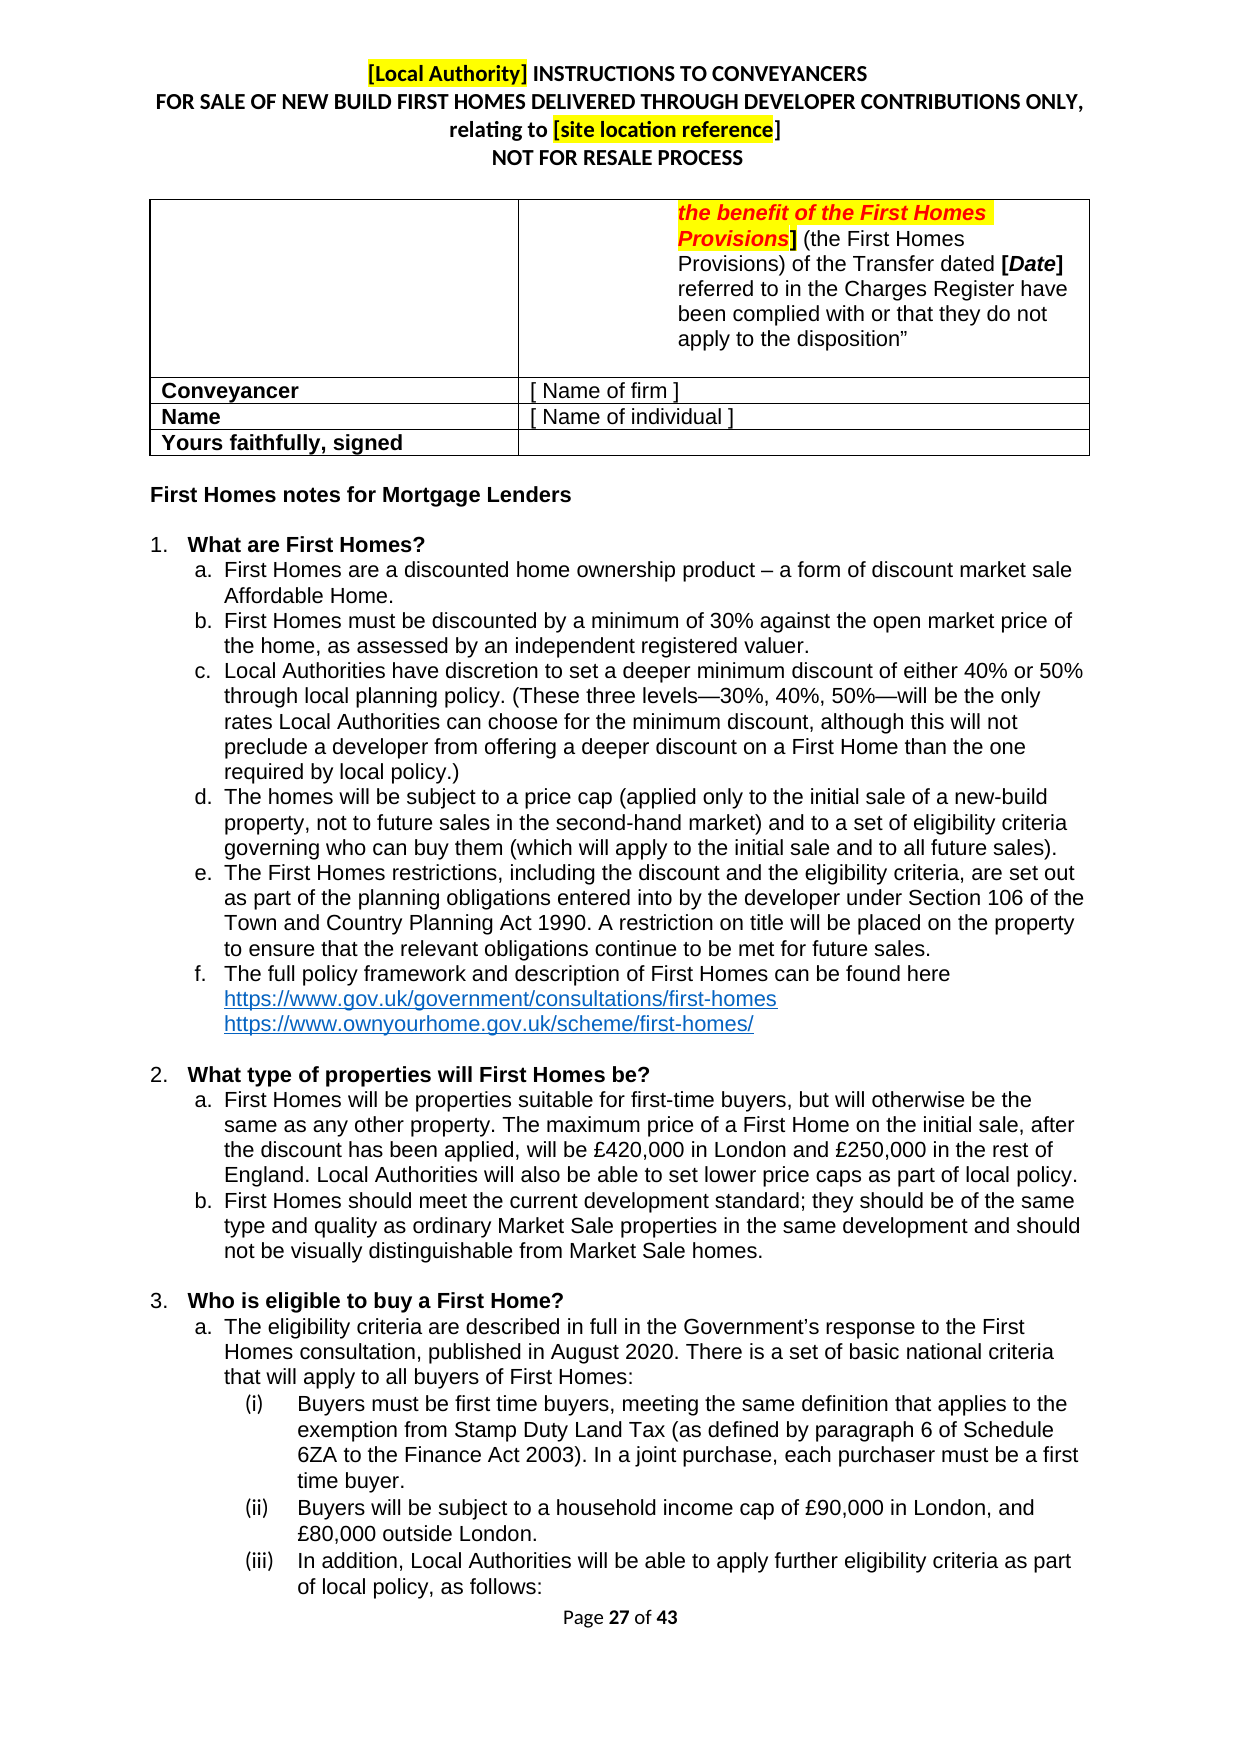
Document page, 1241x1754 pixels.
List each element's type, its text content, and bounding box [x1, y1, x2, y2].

table_cell [ Name of firm ] [519, 378, 1089, 403]
text https://www.gov.uk/government/consultations/first-homes [150, 986, 1090, 1011]
list First Homes must be discounted by a minimum of 30% against the open market price of the home, as assessed by an independent registered valuer. [194, 608, 1090, 658]
table_cell Conveyancer [151, 378, 518, 403]
table_cell [519, 430, 1089, 455]
list The homes will be subject to a price cap (applied only to the initial sale of a new-build property, not to future sales in the second-hand market) and to a set of eligibility criteria governing who can buy them (which will apply to the initial sale and to all future sales). [194, 784, 1090, 860]
table_cell [151, 200, 518, 377]
list What are First Homes? [150, 532, 1090, 557]
list Buyers must be first time buyers, meeting the same definition that applies to the exemption from Stamp Duty Land Tax (as defined by paragraph 6 of Schedule 6ZA to the Finance Act 2003). In a joint purchase, each purchaser must be a first time buyer. [244, 1389, 1090, 1493]
table_cell Name [151, 404, 518, 429]
text https://www.ownyourhome.gov.uk/scheme/first-homes/ [150, 1011, 1090, 1036]
text First Homes notes for Mortgage Lenders [150, 482, 1090, 507]
list The full policy framework and description of First Homes can be found here [194, 961, 1090, 986]
table_cell the benefit of the First Homes Provisions] (the First Homes Provisions) of the Transfer dated [Date] referred to in the Charges Register have been complied with or that they do not apply to the disposition” [519, 200, 1089, 377]
list First Homes are a discounted home ownership product – a form of discount market sale Affordable Home. [194, 557, 1090, 608]
list The eligibility criteria are described in full in the Government’s response to the First Homes consultation, published in August 2020. There is a set of basic national criteria that will apply to all buyers of First Homes: [194, 1313, 1090, 1389]
list First Homes will be properties suitable for first-time buyers, but will otherwise be the same as any other property. The maximum price of a First Home on the initial sale, after the discount has been applied, will be £420,000 in London and £250,000 in the rest of England. Local Authorities will also be able to set lower price caps as part of local policy. [194, 1087, 1090, 1187]
table_cell Yours faithfully, signed [151, 430, 518, 455]
list Local Authorities have discretion to set a deeper minimum discount of either 40% or 50% through local planning policy. (These three levels—30%, 40%, 50%—will be the only rates Local Authorities can choose for the minimum discount, although this will not preclude a developer from offering a deeper discount on a First Home than the one required by local policy.) [194, 658, 1090, 784]
table_cell [ Name of individual ] [519, 404, 1089, 429]
list Who is eligible to buy a First Home? [150, 1288, 1090, 1313]
list In addition, Local Authorities will be able to apply further eligibility criteria as part of local policy, as follows: [244, 1546, 1090, 1599]
list The First Homes restrictions, including the discount and the eligibility criteria, are set out as part of the planning obligations entered into by the developer under Section 106 of the Town and Country Planning Act 1990. A restriction on title will be placed on the property to ensure that the relevant obligations continue to be met for future sales. [194, 860, 1090, 961]
list First Homes should meet the current development standard; they should be of the same type and quality as ordinary Market Sale properties in the same development and should not be visually distinguishable from Market Sale homes. [194, 1187, 1090, 1263]
list What type of properties will First Homes be? [150, 1061, 1090, 1087]
list Buyers will be subject to a household income cap of £90,000 in London, and £80,000 outside London. [244, 1493, 1090, 1546]
